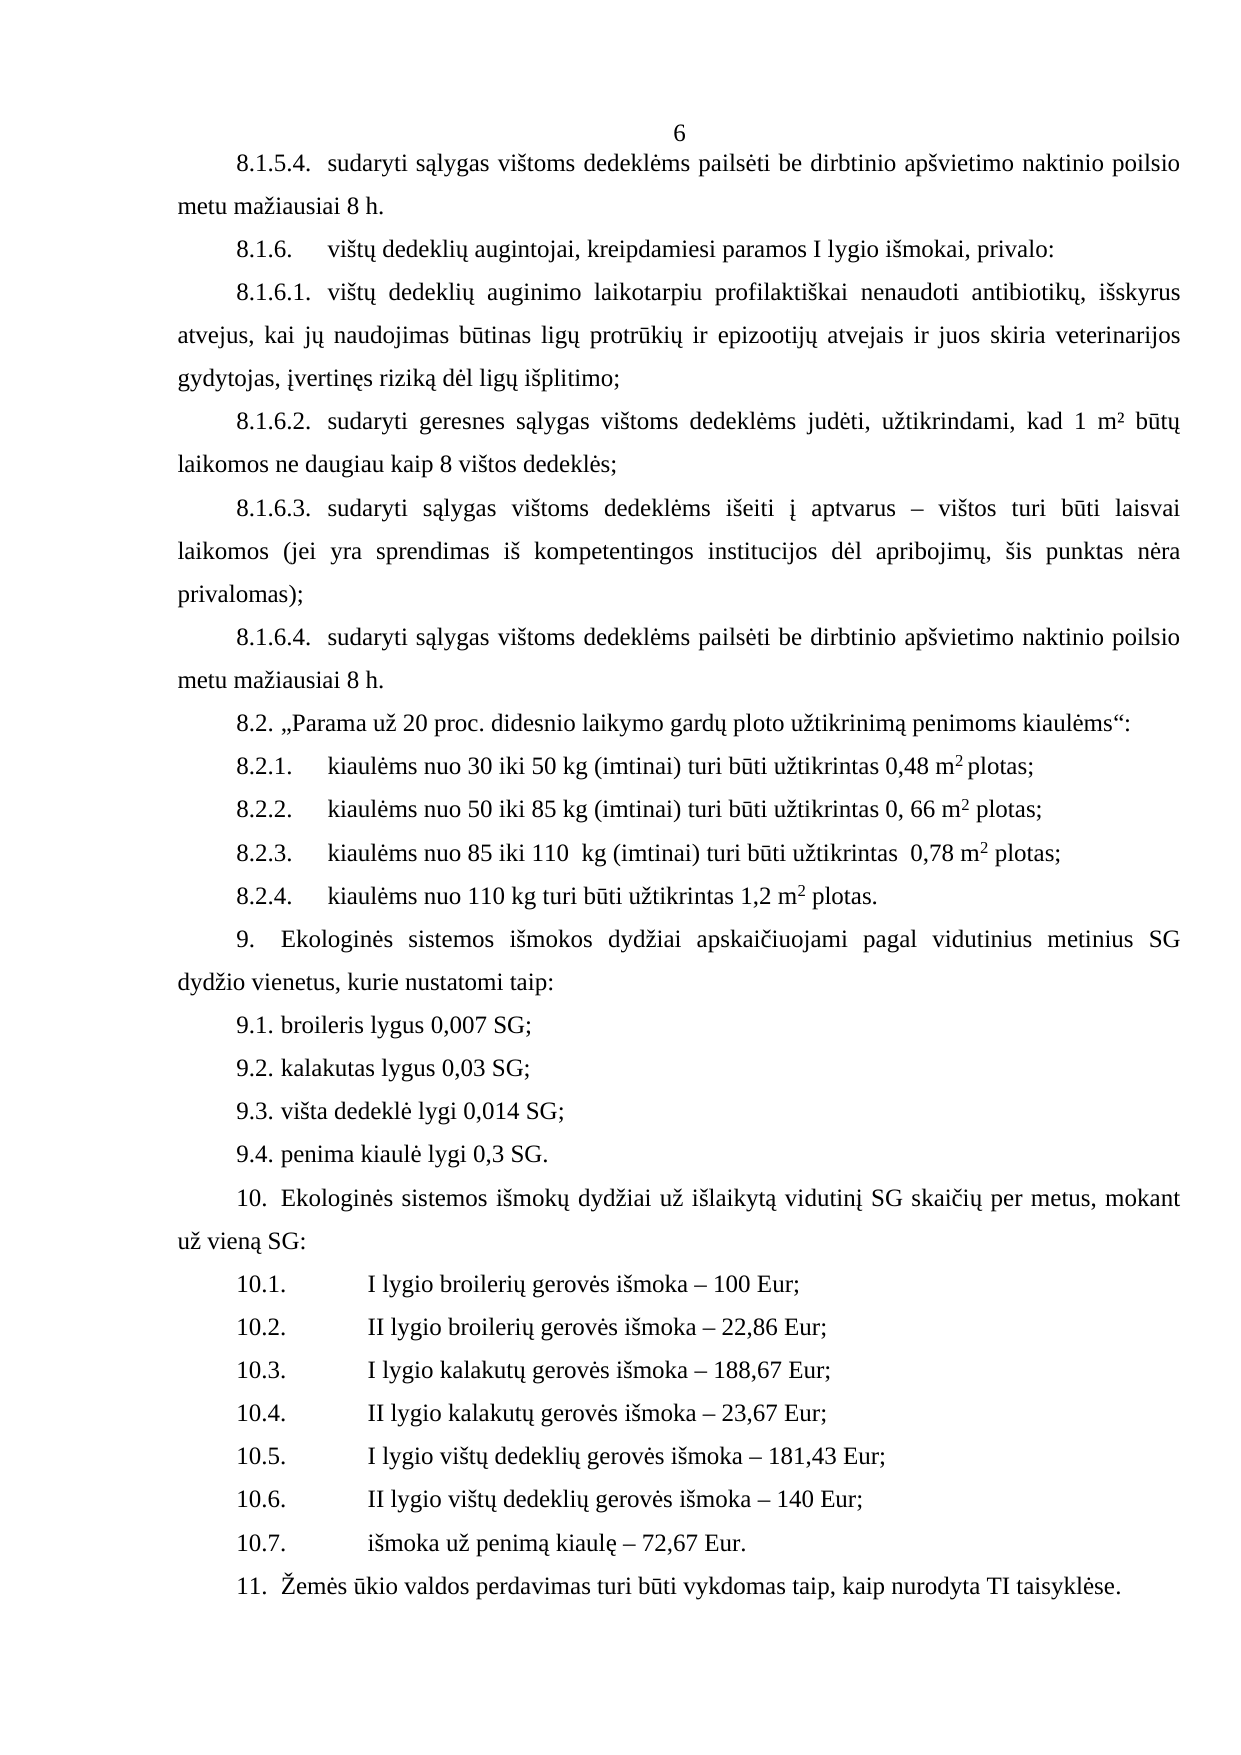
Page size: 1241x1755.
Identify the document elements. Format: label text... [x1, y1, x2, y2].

text 8.2.2. kiaulėms nuo 50 iki 85 kg (imtinai) turi būti užtikrintas 0, 66 m2 plotas; [177, 794, 1181, 823]
text 10.3. I lygio kalakutų gerovės išmoka – 188,67 Eur; [236, 1355, 1181, 1384]
text 10.6. II lygio vištų dedeklių gerovės išmoka – 140 Eur; [236, 1484, 1181, 1513]
text 8.2. „Parama už 20 proc. didesnio laikymo gardų ploto užtikrinimą penimoms kiaulėms“: [177, 708, 1181, 737]
text 10.2. II lygio broilerių gerovės išmoka – 22,86 Eur; [236, 1312, 1181, 1341]
text 10.4. II lygio kalakutų gerovės išmoka – 23,67 Eur; [236, 1398, 1181, 1427]
text 9. Ekologinės sistemos išmokos dydžiai apskaičiuojami pagal vidutinius metinius SG dydžio vienetus, kurie nustatomi taip: [177, 924, 1181, 996]
text 9.1. broileris lygus 0,007 SG; [177, 1010, 1181, 1039]
text 8.1.6. vištų dedeklių augintojai, kreipdamiesi paramos I lygio išmokai, privalo: [177, 234, 1181, 263]
text 9.2. kalakutas lygus 0,03 SG; [177, 1053, 1181, 1082]
text 10.5. I lygio vištų dedeklių gerovės išmoka – 181,43 Eur; [236, 1441, 1181, 1470]
text 8.2.1. kiaulėms nuo 30 iki 50 kg (imtinai) turi būti užtikrintas 0,48 m2 plotas; [177, 751, 1181, 780]
text 10.7. išmoka už penimą kiaulę – 72,67 Eur. [236, 1528, 1181, 1556]
text 10.1. I lygio broilerių gerovės išmoka – 100 Eur; [236, 1269, 1181, 1298]
text 8.1.6.1. vištų dedeklių auginimo laikotarpiu profilaktiškai nenaudoti antibiotikų, išskyrus atvejus, kai jų naudojimas būtinas ligų protrūkių ir epizootijų atvejais ir juos skiria veterinarijos gydytojas, įvertinęs riziką dėl ligų išplitimo; [177, 277, 1181, 392]
text 8.1.6.3. sudaryti sąlygas vištoms dedeklėms išeiti į aptvarus – vištos turi būti laisvai laikomos (jei yra sprendimas iš kompetentingos institucijos dėl apribojimų, šis punktas nėra privalomas); [177, 493, 1181, 608]
text 10. Ekologinės sistemos išmokų dydžiai už išlaikytą vidutinį SG skaičių per metus, mokant už vieną SG: [177, 1183, 1181, 1254]
text 8.1.6.4. sudaryti sąlygas vištoms dedeklėms pailsėti be dirbtinio apšvietimo naktinio poilsio metu mažiausiai 8 h. [177, 622, 1181, 694]
text 8.2.4. kiaulėms nuo 110 kg turi būti užtikrintas 1,2 m2 plotas. [177, 881, 1181, 909]
text 8.1.6.2. sudaryti geresnes sąlygas vištoms dedeklėms judėti, užtikrindami, kad 1 m² būtų laikomos ne daugiau kaip 8 vištos dedeklės; [177, 406, 1181, 478]
text 8.2.3. kiaulėms nuo 85 iki 110 kg (imtinai) turi būti užtikrintas 0,78 m2 plotas; [177, 838, 1181, 866]
text 8.1.5.4. sudaryti sąlygas vištoms dedeklėms pailsėti be dirbtinio apšvietimo naktinio poilsio metu mažiausiai 8 h. [177, 148, 1181, 219]
text 9.4. penima kiaulė lygi 0,3 SG. [177, 1139, 1181, 1168]
text 11. Žemės ūkio valdos perdavimas turi būti vykdomas taip, kaip nurodyta TI taisyklėse. [177, 1571, 1181, 1599]
text 9.3. višta dedeklė lygi 0,014 SG; [177, 1096, 1181, 1125]
